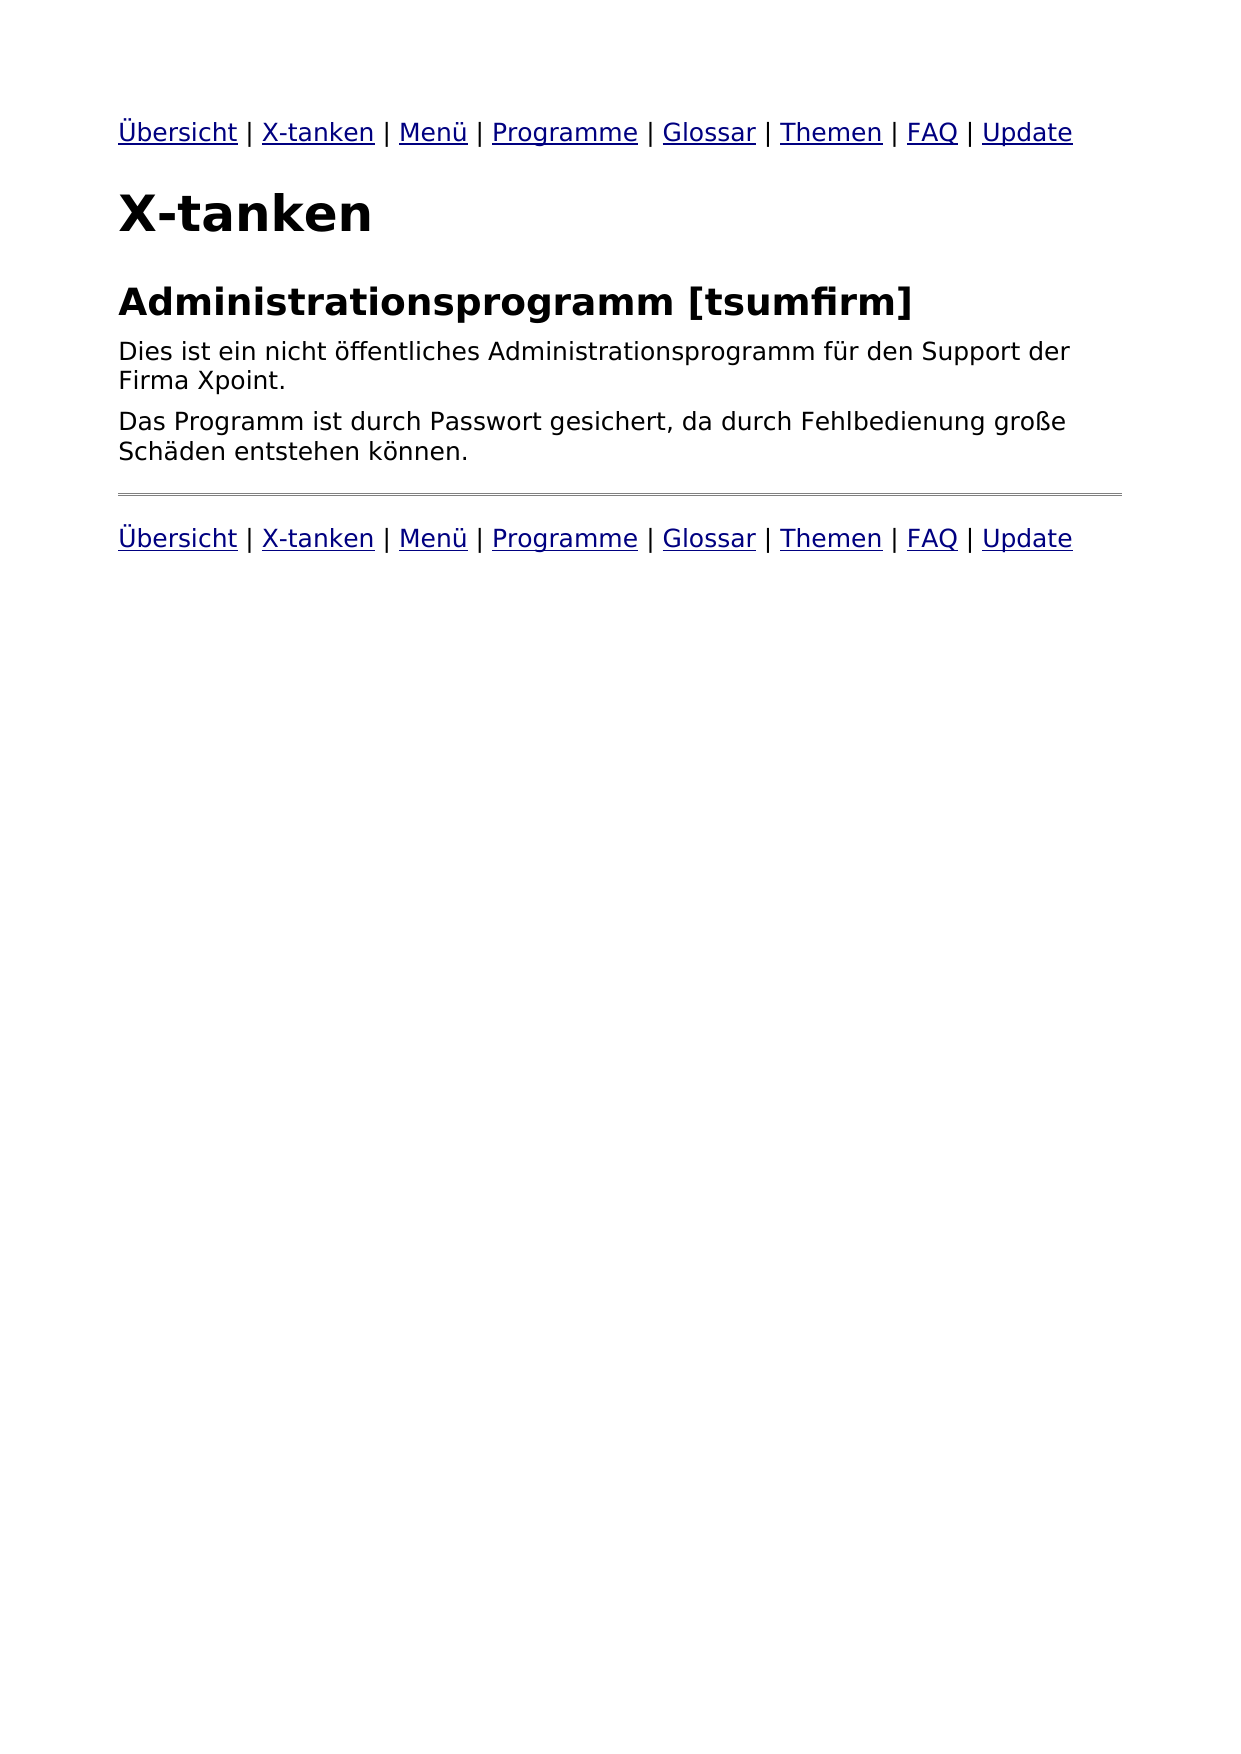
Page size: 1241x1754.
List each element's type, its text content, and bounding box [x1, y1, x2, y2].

text Das Programm ist durch Passwort gesichert, da durch Fehlbedienung große Schäden entstehen können. [118, 407, 1122, 466]
text Übersicht | X-tanken | Menü | Programme | Glossar | Themen | FAQ | Update [118, 118, 1122, 147]
text Dies ist ein nicht öffentliches Administrationsprogramm für den Support der Firma Xpoint. [118, 337, 1122, 395]
subtitle Administrationsprogramm [tsumfirm] [118, 281, 1122, 324]
text Übersicht | X-tanken | Menü | Programme | Glossar | Themen | FAQ | Update [118, 525, 1122, 554]
subtitle X-tanken [118, 185, 1122, 243]
